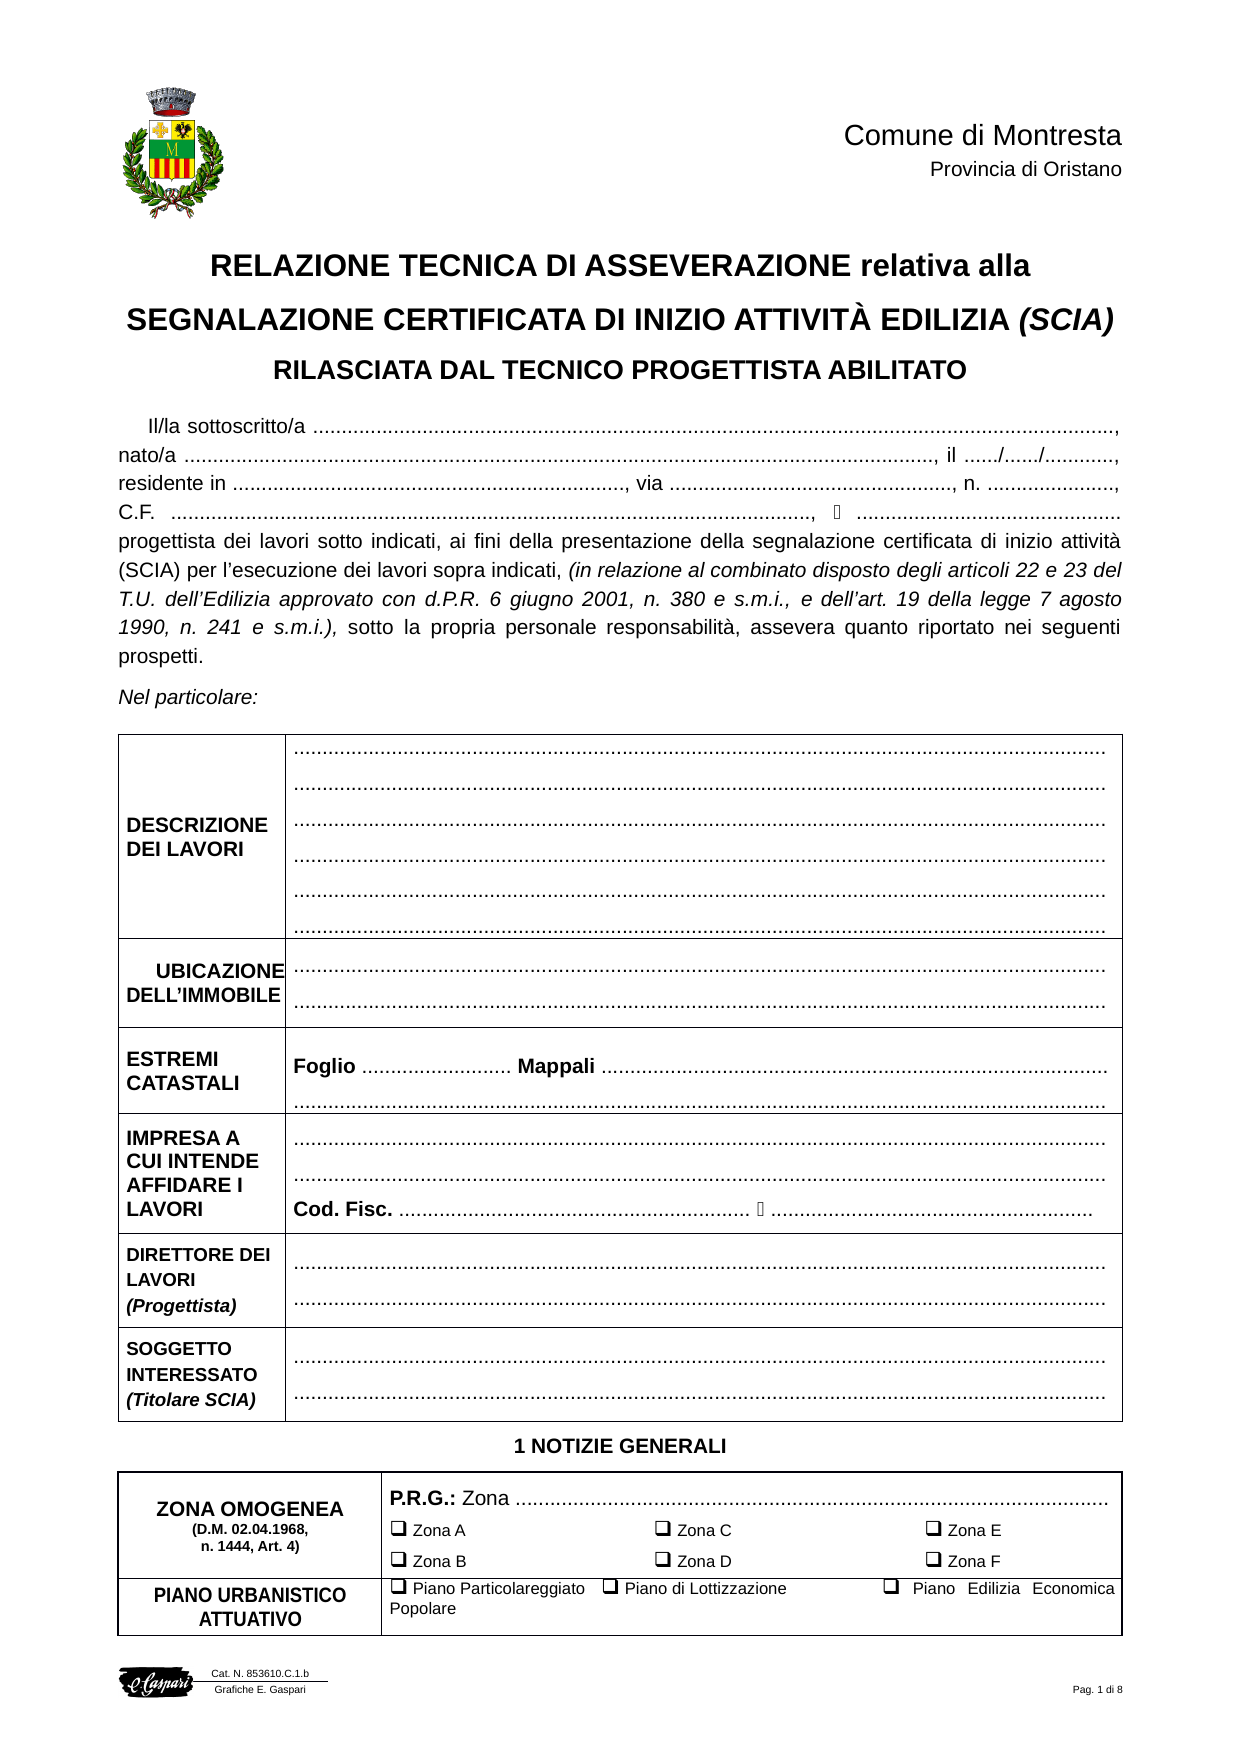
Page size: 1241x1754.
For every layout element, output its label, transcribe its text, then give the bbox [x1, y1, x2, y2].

table_header ZONA OMOGENEA (D.M. 02.04.1968, n. 1444, Art. 4) [119, 1473, 381, 1578]
table_cell ............................................................................................................................................. ............................................................................................................................................. [286, 1328, 1122, 1421]
text 1 NOTIZIE GENERALI [118, 1434, 1122, 1458]
table_header ............................................................................................................................................. ............................................................................................................................................. ............................................................................................................................................. ............................................................................................................................................. ............................................................................................................................................. ............................................................................................................................................. [286, 735, 1122, 938]
table_cell DIRETTORE DEI LAVORI (Progettista) [119, 1234, 285, 1327]
table_cell UBICAZIONE DELL’IMMOBILE [119, 939, 285, 1027]
table_header P.R.G.: Zona .......................................................................................................  Zona A  Zona C  Zona E  Zona B  Zona D  Zona F [382, 1473, 1121, 1578]
table_cell IMPRESA A CUI INTENDE AFFIDARE I LAVORI [119, 1114, 285, 1232]
title RELAZIONE TECNICA DI ASSEVERAZIONE relativa alla [118, 247, 1122, 283]
table_cell Foglio .......................... Mappali ........................................................................................ ............................................................................................................................................. [286, 1028, 1122, 1113]
table_cell PIANO URBANISTICO ATTUATIVO [119, 1579, 381, 1635]
table_cell ESTREMI CATASTALI [119, 1028, 285, 1113]
table_cell ............................................................................................................................................. ............................................................................................................................................. [286, 939, 1122, 1027]
table_cell ............................................................................................................................................. ............................................................................................................................................. Cod. Fisc. .............................................................  ........................................................ [286, 1114, 1122, 1232]
picture [122, 87, 224, 219]
picture [118, 1666, 194, 1698]
text Il/la sottoscritto/a ..........................................................................................................................................., nato/a .................................................................................................................................., il ....../....../............, residente in ...................................................................., via ................................................., n. ......................, C.F. ...............................................................................................................,  .............................................. progettista dei lavori sotto indicati, ai fini della presentazione della segnalazione certificata di inizio attività (SCIA) per l’esecuzione dei lavori sopra indicati, (in relazione al combinato disposto degli articoli 22 e 23 del T.U. dell’Edilizia approvato con d.P.R. 6 giugno 2001, n. 380 e s.m.i., e dell’art. 19 della legge 7 agosto 1990, n. 241 e s.m.i.), sotto la propria personale responsabilità, assevera quanto riportato nei seguenti prospetti. [118, 414, 1122, 668]
table_cell ............................................................................................................................................. ............................................................................................................................................. [286, 1234, 1122, 1327]
table_cell SOGGETTO INTERESSATO (Titolare SCIA) [119, 1328, 285, 1421]
table_cell  Piano Particolareggiato  Piano di Lottizzazione  Piano Edilizia Economica Popolare [382, 1579, 1121, 1635]
text RILASCIATA DAL TECNICO PROGETTISTA ABILITATO [118, 354, 1122, 386]
text Provincia di Oristano [224, 157, 1122, 181]
title SEGNALAZIONE CERTIFICATA DI INIZIO ATTIVITÀ EDILIZIA (SCIA) [118, 301, 1122, 336]
table_header DESCRIZIONE DEI LAVORI [119, 735, 285, 938]
title Nel particolare: [118, 685, 1122, 709]
text Comune di Montresta [224, 118, 1122, 152]
